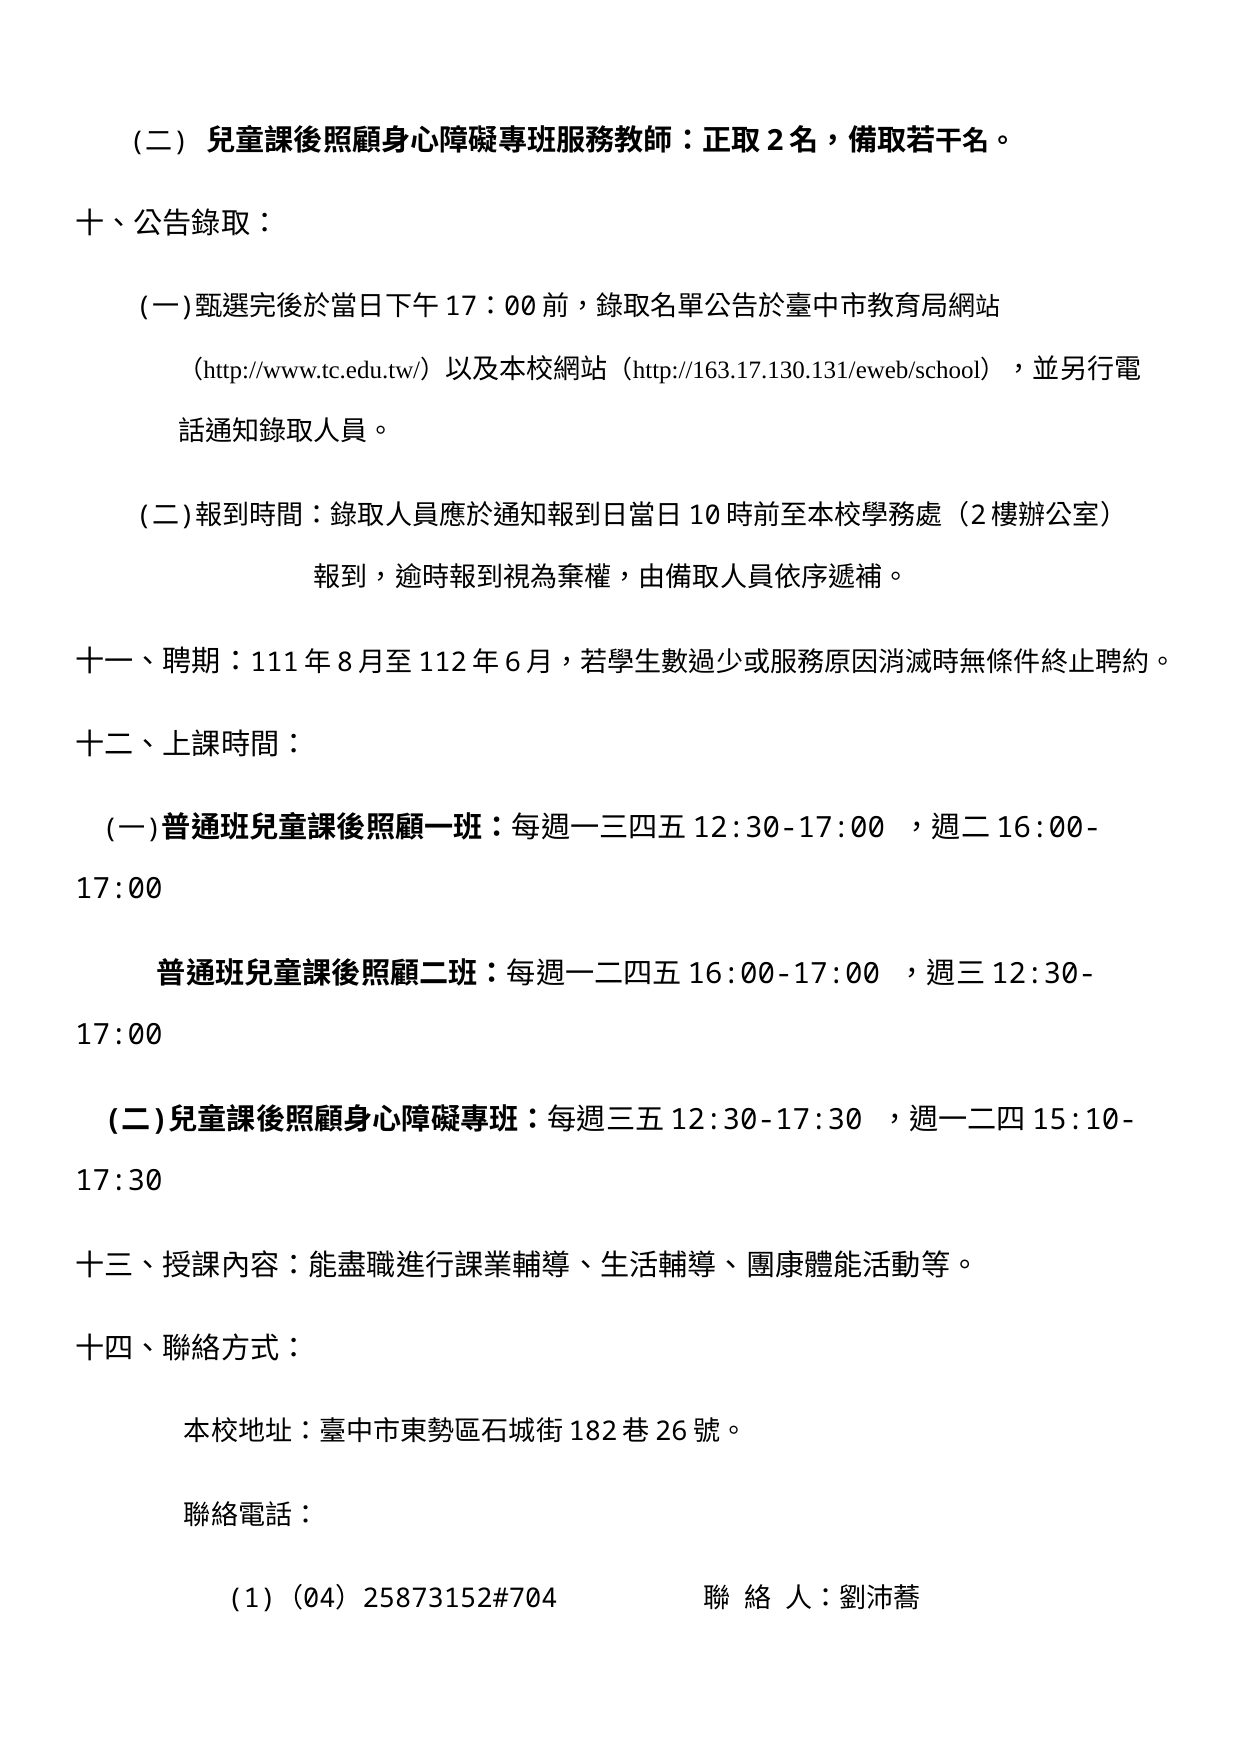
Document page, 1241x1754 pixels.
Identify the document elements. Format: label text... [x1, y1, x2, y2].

text 十四、聯絡方式： [75, 1304, 1153, 1367]
text 普通班兒童課後照顧二班：每週一二四五16:00-17:00 ，週三12:30-17:00 [75, 929, 1153, 1054]
text (1)（04）25873152#704 聯 絡 人：劉沛蕎 [37, 1554, 1153, 1617]
text 聯絡電話： [37, 1471, 1153, 1533]
text 本校地址：臺中市東勢區石城街182巷26號。 [37, 1387, 1153, 1450]
text 十二、上課時間： [75, 700, 1153, 762]
text 十、公告錄取： [75, 179, 1153, 242]
text 十三、授課內容：能盡職進行課業輔導、生活輔導、團康體能活動等。 [75, 1221, 1153, 1283]
text 十一、聘期：111年8月至112年6月，若學生數過少或服務原因消滅時無條件終止聘約。 [75, 617, 1153, 679]
text (二)兒童課後照顧身心障礙專班：每週三五12:30-17:30 ，週一二四15:10-17:30 [75, 1075, 1153, 1200]
text (二) 兒童課後照顧身心障礙專班服務教師：正取2名，備取若干名。 [75, 96, 1153, 158]
text (一)普通班兒童課後照顧一班：每週一三四五12:30-17:00 ，週二16:00-17:00 [75, 783, 1153, 908]
text (一)甄選完後於當日下午17：00前，錄取名單公告於臺中市教育局網站（http://www.tc.edu.tw/）以及本校網站（http://163.17.130.131/eweb/school），並另行電話通知錄取人員。 [119, 262, 1153, 450]
text (二)報到時間：錄取人員應於通知報到日當日10時前至本校學務處（2樓辦公室）報到，逾時報到視為棄權，由備取人員依序遞補。 [119, 471, 1153, 596]
